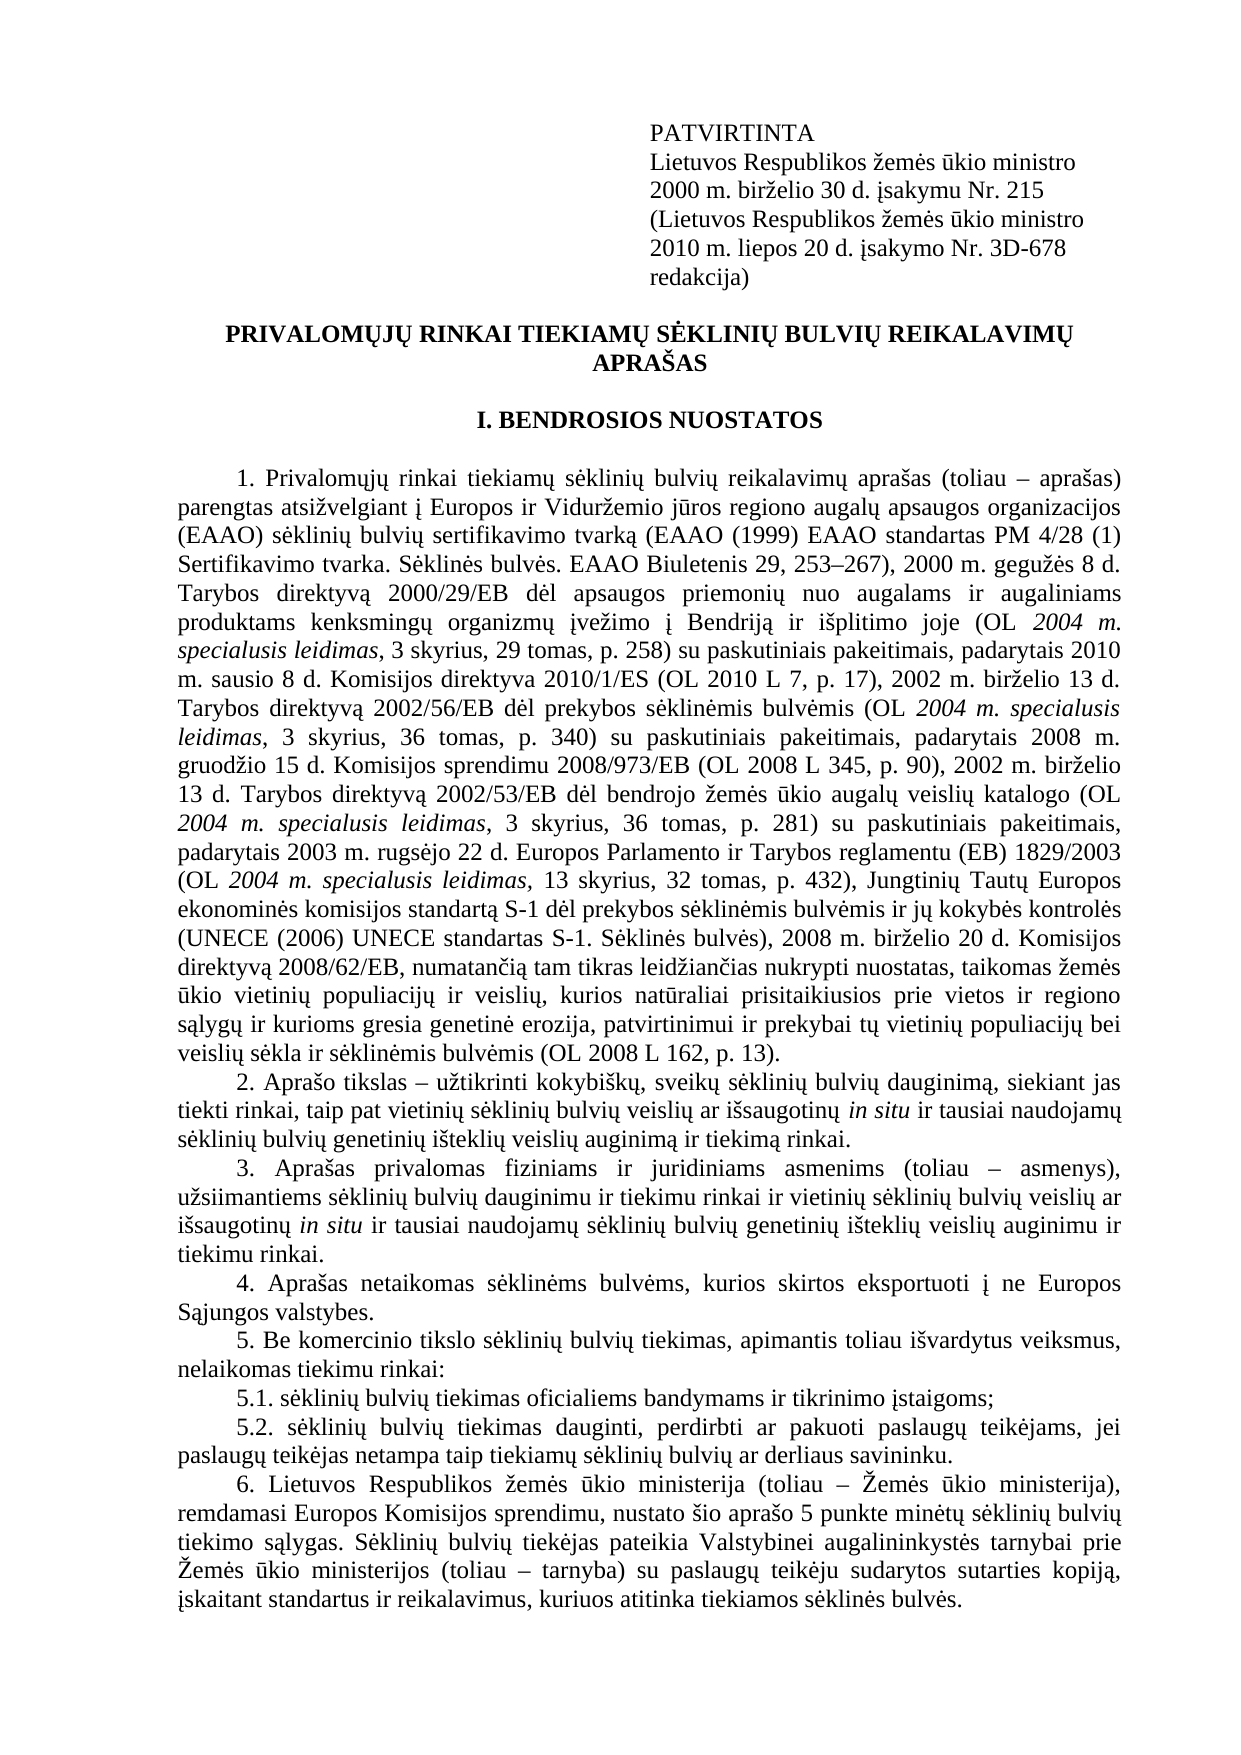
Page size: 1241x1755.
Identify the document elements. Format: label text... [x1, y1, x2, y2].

text 2010 m. liepos 20 d. įsakymo Nr. 3D-678 redakcija) [649, 233, 1122, 291]
text PATVIRTINTA [649, 118, 1122, 147]
text 4. Aprašas netaikomas sėklinėms bulvėms, kurios skirtos eksportuoti į ne Europos Sąjungos valstybes. [177, 1268, 1122, 1326]
text 3. Aprašas privalomas fiziniams ir juridiniams asmenims (toliau – asmenys), užsiimantiems sėklinių bulvių dauginimu ir tiekimu rinkai ir vietinių sėklinių bulvių veislių ar išsaugotinų in situ ir tausiai naudojamų sėklinių bulvių genetinių išteklių veislių auginimu ir tiekimu rinkai. [177, 1153, 1122, 1268]
text (Lietuvos Respublikos žemės ūkio ministro [649, 204, 1122, 233]
text 5.2. sėklinių bulvių tiekimas dauginti, perdirbti ar pakuoti paslaugų teikėjams, jei paslaugų teikėjas netampa taip tiekiamų sėklinių bulvių ar derliaus savininku. [177, 1412, 1122, 1469]
text PRIVALOMŲJŲ RINKAI TIEKIAMŲ SĖKLINIŲ BULVIŲ REIKALAVIMŲ APRAŠAS [177, 319, 1122, 377]
text 1. Privalomųjų rinkai tiekiamų sėklinių bulvių reikalavimų aprašas (toliau – aprašas) parengtas atsižvelgiant į Europos ir Viduržemio jūros regiono augalų apsaugos organizacijos (EAAO) sėklinių bulvių sertifikavimo tvarką (EAAO (1999) EAAO standartas PM 4/28 (1) Sertifikavimo tvarka. Sėklinės bulvės. EAAO Biuletenis 29, 253–267), 2000 m. gegužės 8 d. Tarybos direktyvą 2000/29/EB dėl apsaugos priemonių nuo augalams ir augaliniams produktams kenksmingų organizmų įvežimo į Bendriją ir išplitimo joje (OL 2004 m. specialusis leidimas, 3 skyrius, 29 tomas, p. 258) su paskutiniais pakeitimais, padarytais 2010 m. sausio 8 d. Komisijos direktyva 2010/1/ES (OL 2010 L 7, p. 17), 2002 m. birželio 13 d. Tarybos direktyvą 2002/56/EB dėl prekybos sėklinėmis bulvėmis (OL 2004 m. specialusis leidimas, 3 skyrius, 36 tomas, p. 340) su paskutiniais pakeitimais, padarytais 2008 m. gruodžio 15 d. Komisijos sprendimu 2008/973/EB (OL 2008 L 345, p. 90), 2002 m. birželio 13 d. Tarybos direktyvą 2002/53/EB dėl bendrojo žemės ūkio augalų veislių katalogo (OL 2004 m. specialusis leidimas, 3 skyrius, 36 tomas, p. 281) su paskutiniais pakeitimais, padarytais 2003 m. rugsėjo 22 d. Europos Parlamento ir Tarybos reglamentu (EB) 1829/2003 (OL 2004 m. specialusis leidimas, 13 skyrius, 32 tomas, p. 432), Jungtinių Tautų Europos ekonominės komisijos standartą S-1 dėl prekybos sėklinėmis bulvėmis ir jų kokybės kontrolės (UNECE (2006) UNECE standartas S-1. Sėklinės bulvės), 2008 m. birželio 20 d. Komisijos direktyvą 2008/62/EB, numatančią tam tikras leidžiančias nukrypti nuostatas, taikomas žemės ūkio vietinių populiacijų ir veislių, kurios natūraliai prisitaikiusios prie vietos ir regiono sąlygų ir kurioms gresia genetinė erozija, patvirtinimui ir prekybai tų vietinių populiacijų bei veislių sėkla ir sėklinėmis bulvėmis (OL 2008 L 162, p. 13). [177, 463, 1122, 1067]
text 5. Be komercinio tikslo sėklinių bulvių tiekimas, apimantis toliau išvardytus veiksmus, nelaikomas tiekimu rinkai: [177, 1326, 1122, 1383]
text 2000 m. birželio 30 d. įsakymu Nr. 215 [649, 176, 1122, 204]
text I. BENDROSIOS NUOSTATOS [177, 406, 1122, 434]
text 5.1. sėklinių bulvių tiekimas oficialiems bandymams ir tikrinimo įstaigoms; [177, 1383, 1122, 1412]
text 6. Lietuvos Respublikos žemės ūkio ministerija (toliau – Žemės ūkio ministerija), remdamasi Europos Komisijos sprendimu, nustato šio aprašo 5 punkte minėtų sėklinių bulvių tiekimo sąlygas. Sėklinių bulvių tiekėjas pateikia Valstybinei augalininkystės tarnybai prie Žemės ūkio ministerijos (toliau – tarnyba) su paslaugų teikėju sudarytos sutarties kopiją, įskaitant standartus ir reikalavimus, kuriuos atitinka tiekiamos sėklinės bulvės. [177, 1469, 1122, 1613]
text 2. Aprašo tikslas – užtikrinti kokybiškų, sveikų sėklinių bulvių dauginimą, siekiant jas tiekti rinkai, taip pat vietinių sėklinių bulvių veislių ar išsaugotinų in situ ir tausiai naudojamų sėklinių bulvių genetinių išteklių veislių auginimą ir tiekimą rinkai. [177, 1067, 1122, 1153]
text Lietuvos Respublikos žemės ūkio ministro [649, 147, 1122, 176]
